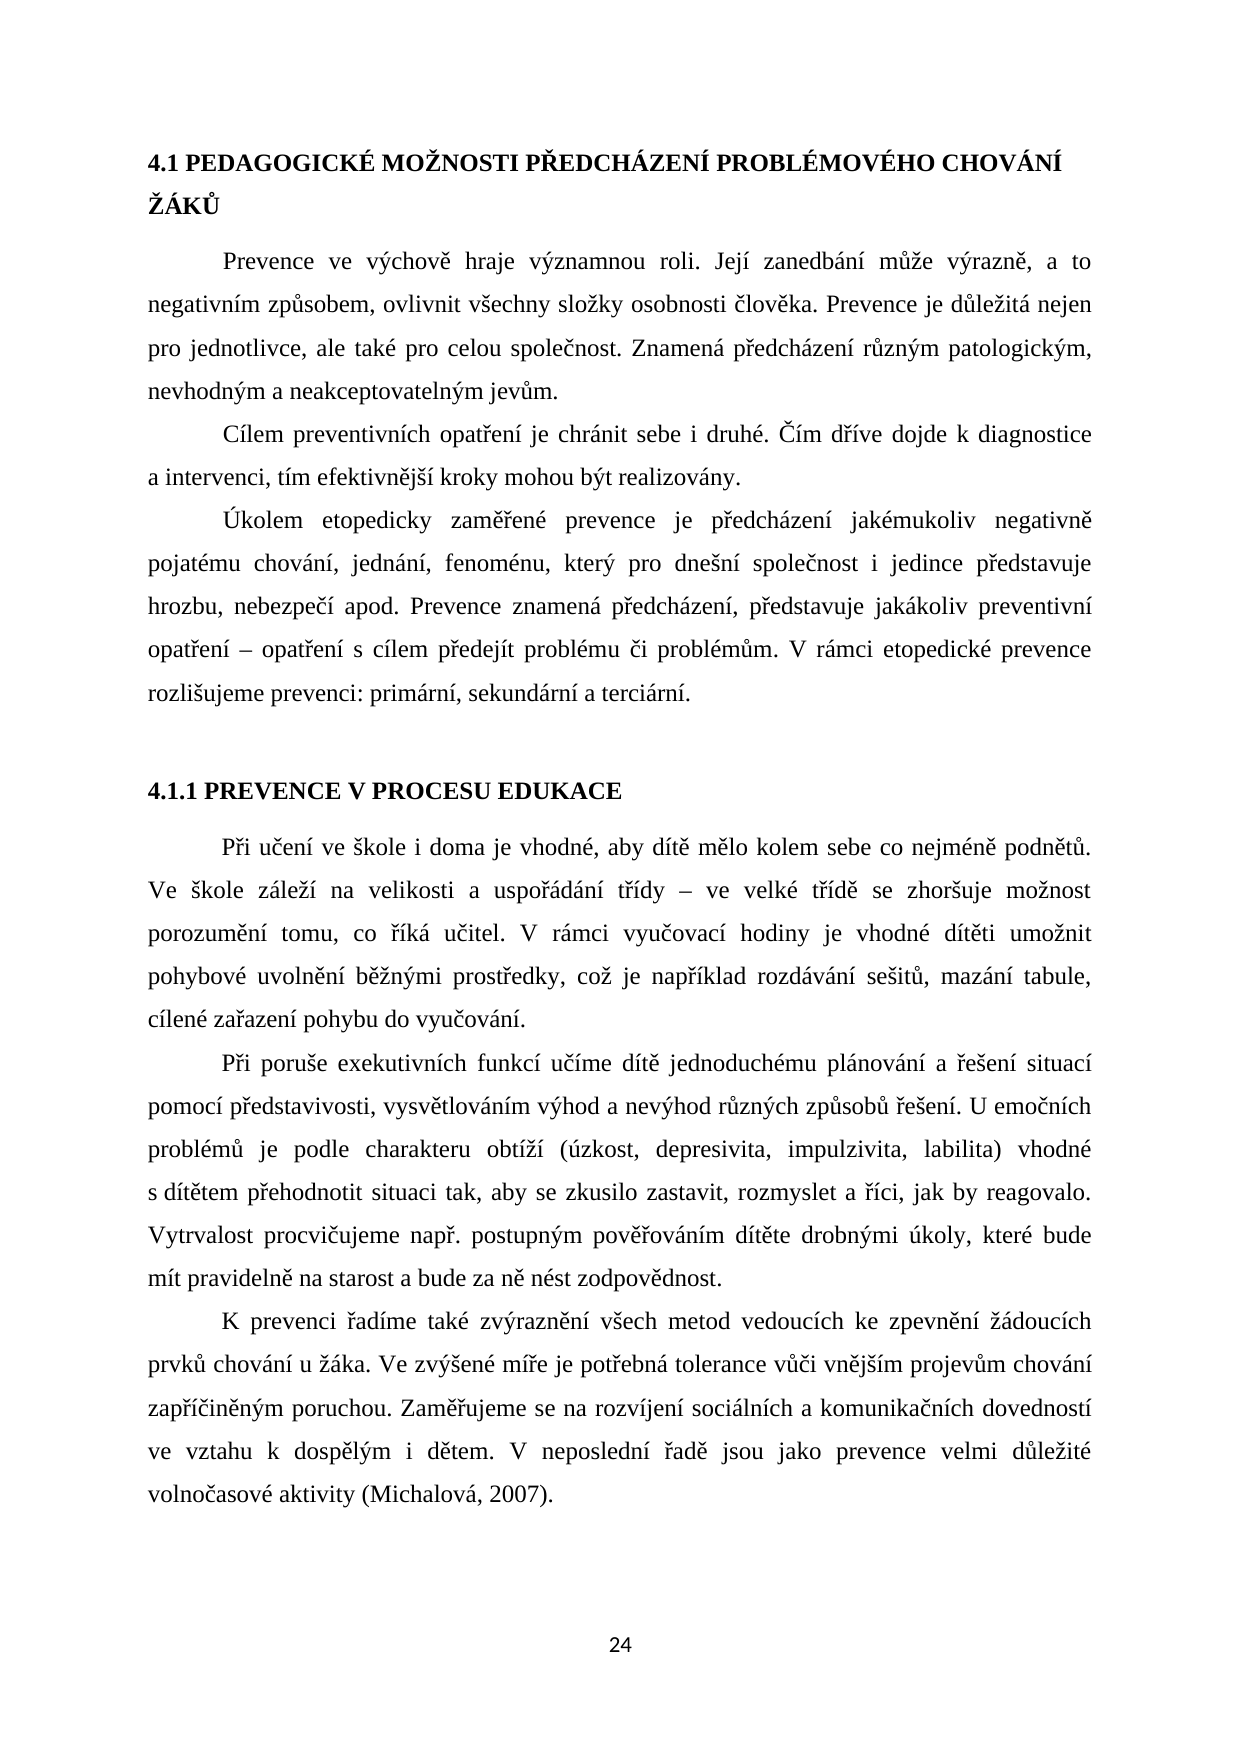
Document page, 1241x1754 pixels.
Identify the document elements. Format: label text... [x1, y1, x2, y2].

subtitle 4.1.1 PREVENCE V PROCESU EDUKACE [148, 776, 1093, 805]
subtitle 4.1 PEDAGOGICKÉ MOŽNOSTI PŘEDCHÁZENÍ PROBLÉMOVÉHO CHOVÁNÍ ŽÁKŮ [148, 148, 1093, 219]
text Při poruše exekutivních funkcí učíme dítě jednoduchému plánování a řešení situací pomocí představivosti, vysvětlováním výhod a nevýhod různých způsobů řešení. U emočních problémů je podle charakteru obtíží (úzkost, depresivita, impulzivita, labilita) vhodné s dítětem přehodnotit situaci tak, aby se zkusilo zastavit, rozmyslet a říci, jak by reagovalo. Vytrvalost procvičujeme např. postupným pověřováním dítěte drobnými úkoly, které bude mít pravidelně na starost a bude za ně nést zodpovědnost. [148, 1048, 1093, 1292]
text K prevenci řadíme také zvýraznění všech metod vedoucích ke zpevnění žádoucích prvků chování u žáka. Ve zvýšené míře je potřebná tolerance vůči vnějším projevům chování zapříčiněným poruchou. Zaměřujeme se na rozvíjení sociálních a komunikačních dovedností ve vztahu k dospělým i dětem. V neposlední řadě jsou jako prevence velmi důležité volnočasové aktivity (Michalová, 2007). [148, 1306, 1093, 1508]
text Při učení ve škole i doma je vhodné, aby dítě mělo kolem sebe co nejméně podnětů. Ve škole záleží na velikosti a uspořádání třídy – ve velké třídě se zhoršuje možnost porozumění tomu, co říká učitel. V rámci vyučovací hodiny je vhodné dítěti umožnit pohybové uvolnění běžnými prostředky, což je například rozdávání sešitů, mazání tabule, cílené zařazení pohybu do vyučování. [148, 832, 1093, 1033]
text Cílem preventivních opatření je chránit sebe i druhé. Čím dříve dojde k diagnostice a intervenci, tím efektivnější kroky mohou být realizovány. [148, 419, 1093, 491]
text Prevence ve výchově hraje významnou roli. Její zanedbání může výrazně, a to negativním způsobem, ovlivnit všechny složky osobnosti člověka. Prevence je důležitá nejen pro jednotlivce, ale také pro celou společnost. Znamená předcházení různým patologickým, nevhodným a neakceptovatelným jevům. [148, 246, 1093, 404]
text Úkolem etopedicky zaměřené prevence je předcházení jakémukoliv negativně pojatému chování, jednání, fenoménu, který pro dnešní společnost i jedince představuje hrozbu, nebezpečí apod. Prevence znamená předcházení, představuje jakákoliv preventivní opatření – opatření s cílem předejít problému či problémům. V rámci etopedické prevence rozlišujeme prevenci: primární, sekundární a terciární. [148, 505, 1093, 706]
